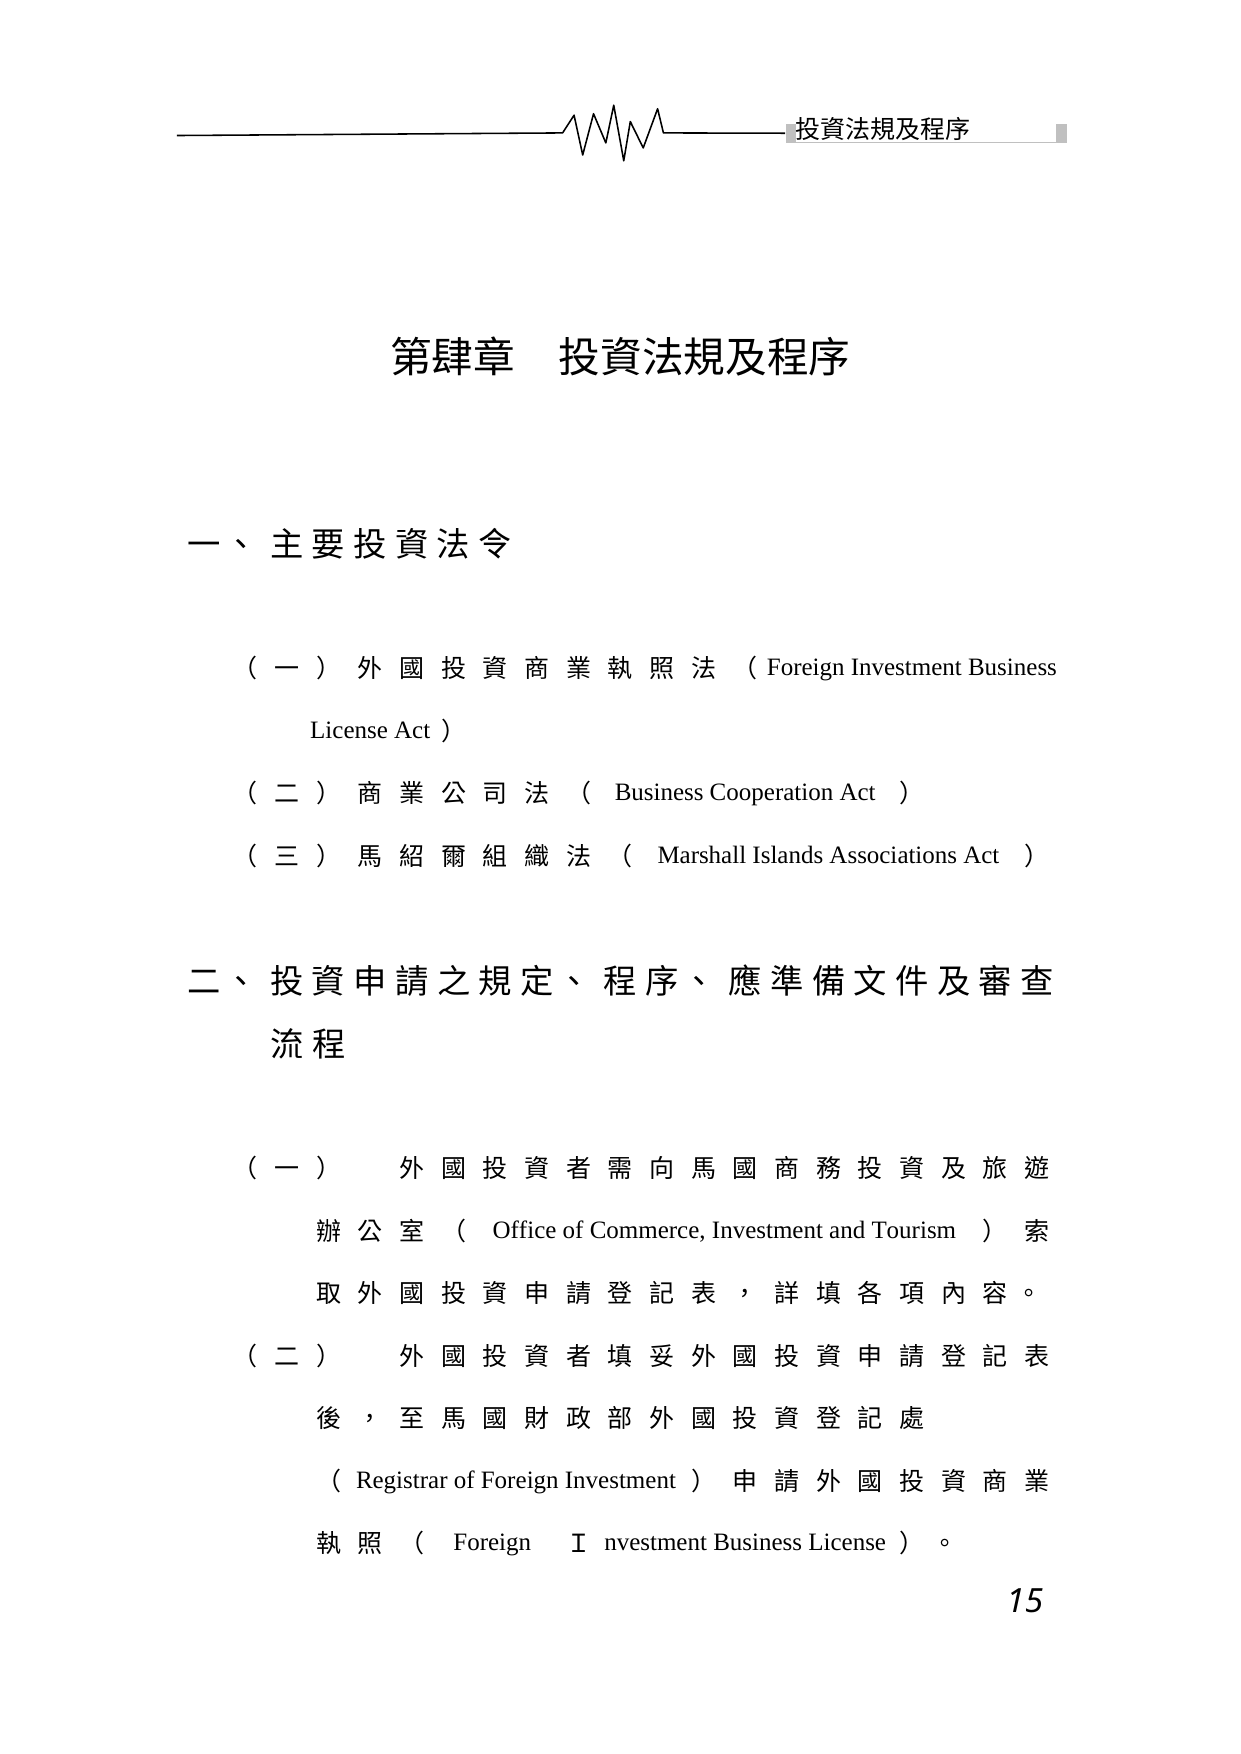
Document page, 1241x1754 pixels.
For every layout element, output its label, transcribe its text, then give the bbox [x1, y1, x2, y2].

text （三）馬紹爾組織法（Marshall Islands Associations Act） [207, 813, 1058, 875]
text （二） 外國投資者填妥外國投資申請登記表後，至馬國財政部外國投資登記處（Registrar of Foreign Investment）申請外國投資商業執照（Foreign Ｉnvestment Business License）。 [207, 1313, 1058, 1563]
text 一、主要投資法令 [183, 500, 1058, 563]
text 二、投資申請之規定、程序、應準備文件及審查流程 [183, 938, 1058, 1063]
text （一）外國投資商業執照法（Foreign Investment Business License Act） [207, 625, 1058, 750]
text （二）商業公司法（Business Cooperation Act） [207, 750, 1058, 813]
text 第肆章 投資法規及程序 [183, 313, 1058, 375]
text （一） 外國投資者需向馬國商務投資及旅遊辦公室（Office of Commerce, Investment and Tourism）索取外國投資申請登記表，詳填各項內容。 [207, 1125, 1058, 1313]
